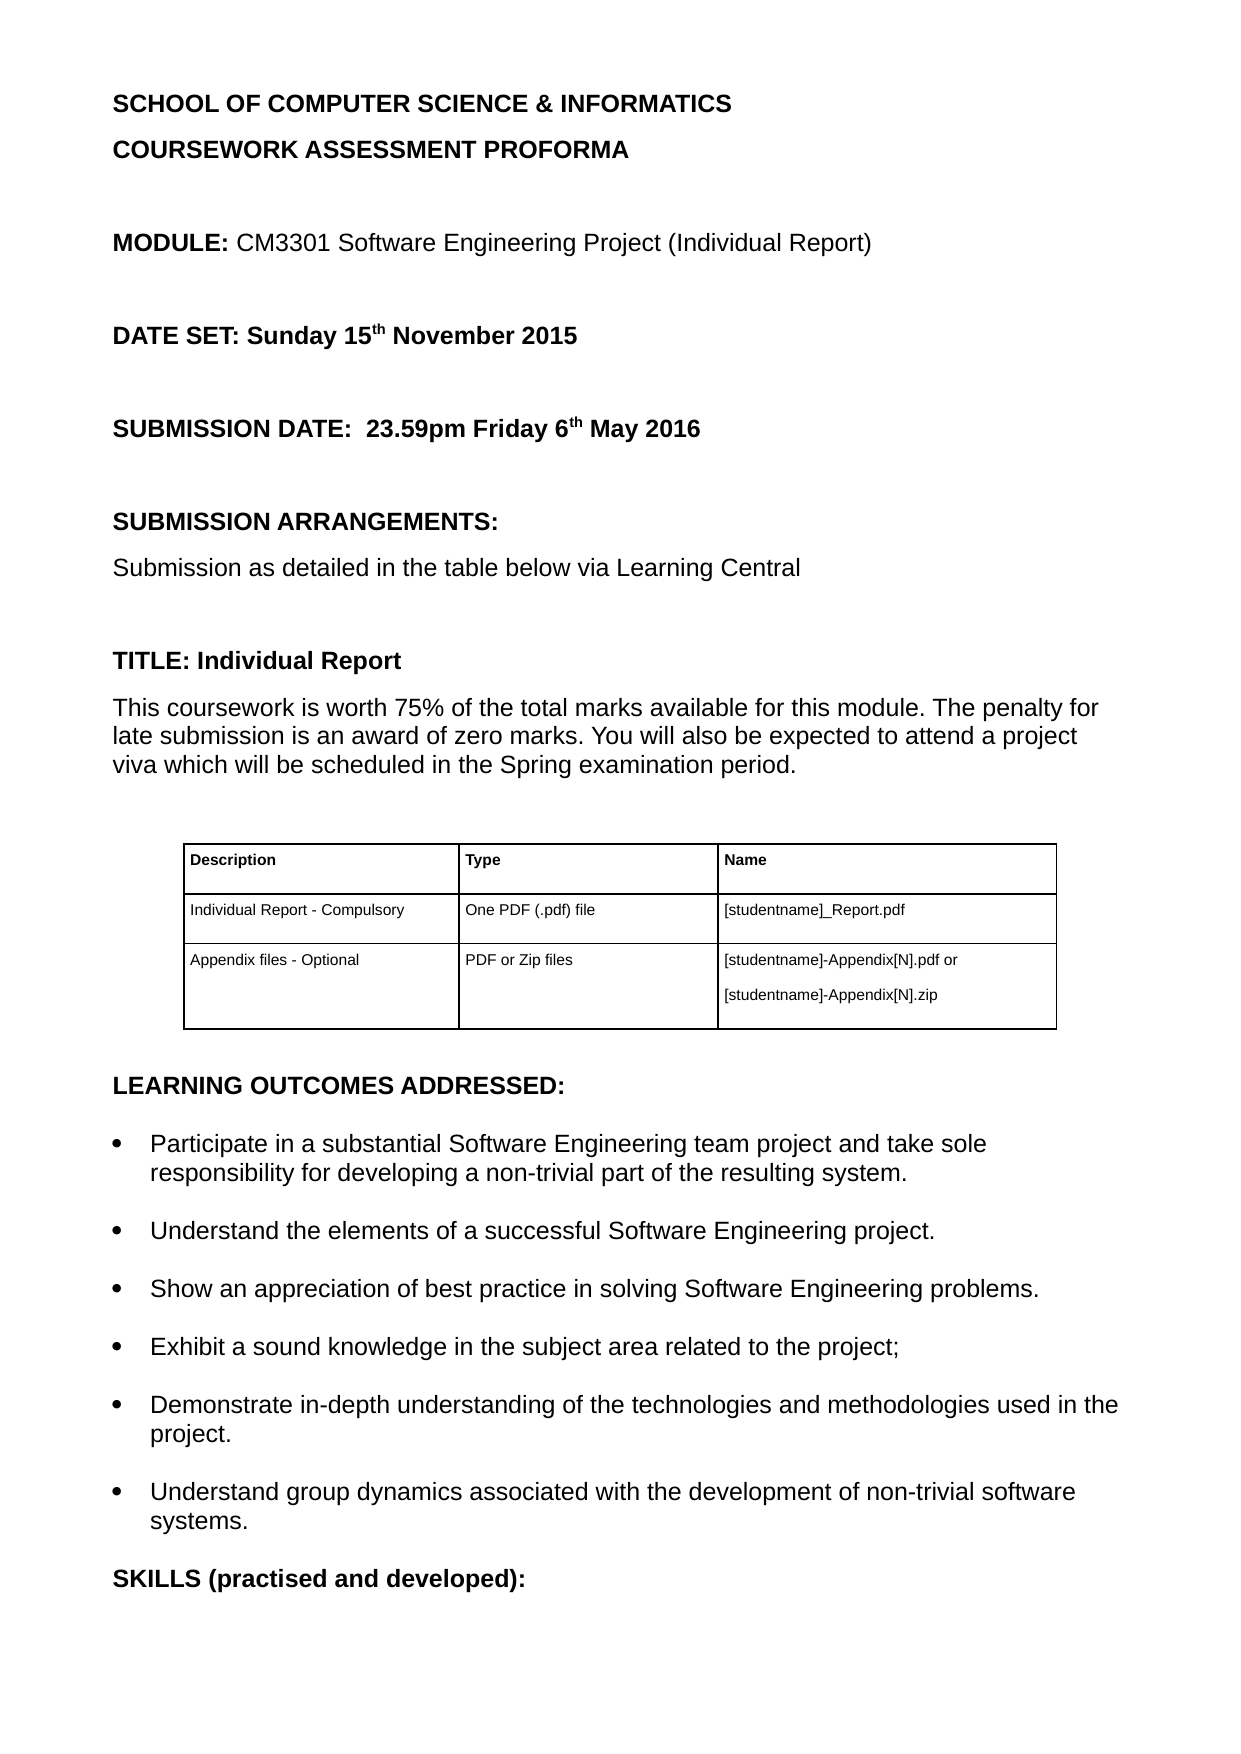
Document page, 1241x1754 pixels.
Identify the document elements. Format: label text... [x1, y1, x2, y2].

text This coursework is worth 75% of the total marks available for this module. The penalty for late submission is an award of zero marks. You will also be expected to attend a project viva which will be scheduled in the Spring examination period. [112, 693, 1128, 779]
text DATE SET: Sunday 15th November 2015 [112, 321, 1128, 350]
text SCHOOL OF COMPUTER SCIENCE & INFORMATICS [112, 89, 1128, 117]
subtitle SKILLS (practised and developed): [112, 1564, 1128, 1592]
text Submission as detailed in the table below via Learning Central [112, 553, 1128, 582]
text SUBMISSION ARRANGEMENTS: [112, 507, 1128, 536]
table_cell Appendix files - Optional [185, 944, 458, 1028]
table_cell PDF or Zip files [460, 944, 717, 1028]
table_header Name [719, 845, 1056, 893]
list Show an appreciation of best practice in solving Software Engineering problems. [112, 1274, 1128, 1303]
list Exhibit a sound knowledge in the subject area related to the project; [112, 1332, 1128, 1361]
list Participate in a substantial Software Engineering team project and take sole responsibility for developing a non-trivial part of the resulting system. [112, 1129, 1128, 1187]
table_cell Individual Report - Compulsory [185, 895, 458, 943]
list Understand group dynamics associated with the development of non-trivial software systems. [112, 1477, 1128, 1534]
table_cell [studentname]_Report.pdf [719, 895, 1056, 943]
list Demonstrate in-depth understanding of the technologies and methodologies used in the project. [112, 1390, 1128, 1448]
table_cell [studentname]-Appendix[N].pdf or [studentname]-Appendix[N].zip [719, 944, 1056, 1028]
text MODULE: CM3301 Software Engineering Project (Individual Report) [112, 228, 1128, 257]
text TITLE: Individual Report [112, 646, 1128, 675]
text COURSEWORK ASSESSMENT PROFORMA [112, 135, 1128, 164]
text LEARNING OUTCOMES ADDRESSED: [112, 1071, 1128, 1100]
table_cell One PDF (.pdf) file [460, 895, 717, 943]
text SUBMISSION DATE: 23.59pm Friday 6th May 2016 [112, 414, 1128, 443]
table_header Description [185, 845, 458, 893]
table_header Type [460, 845, 717, 893]
list Understand the elements of a successful Software Engineering project. [112, 1216, 1128, 1245]
